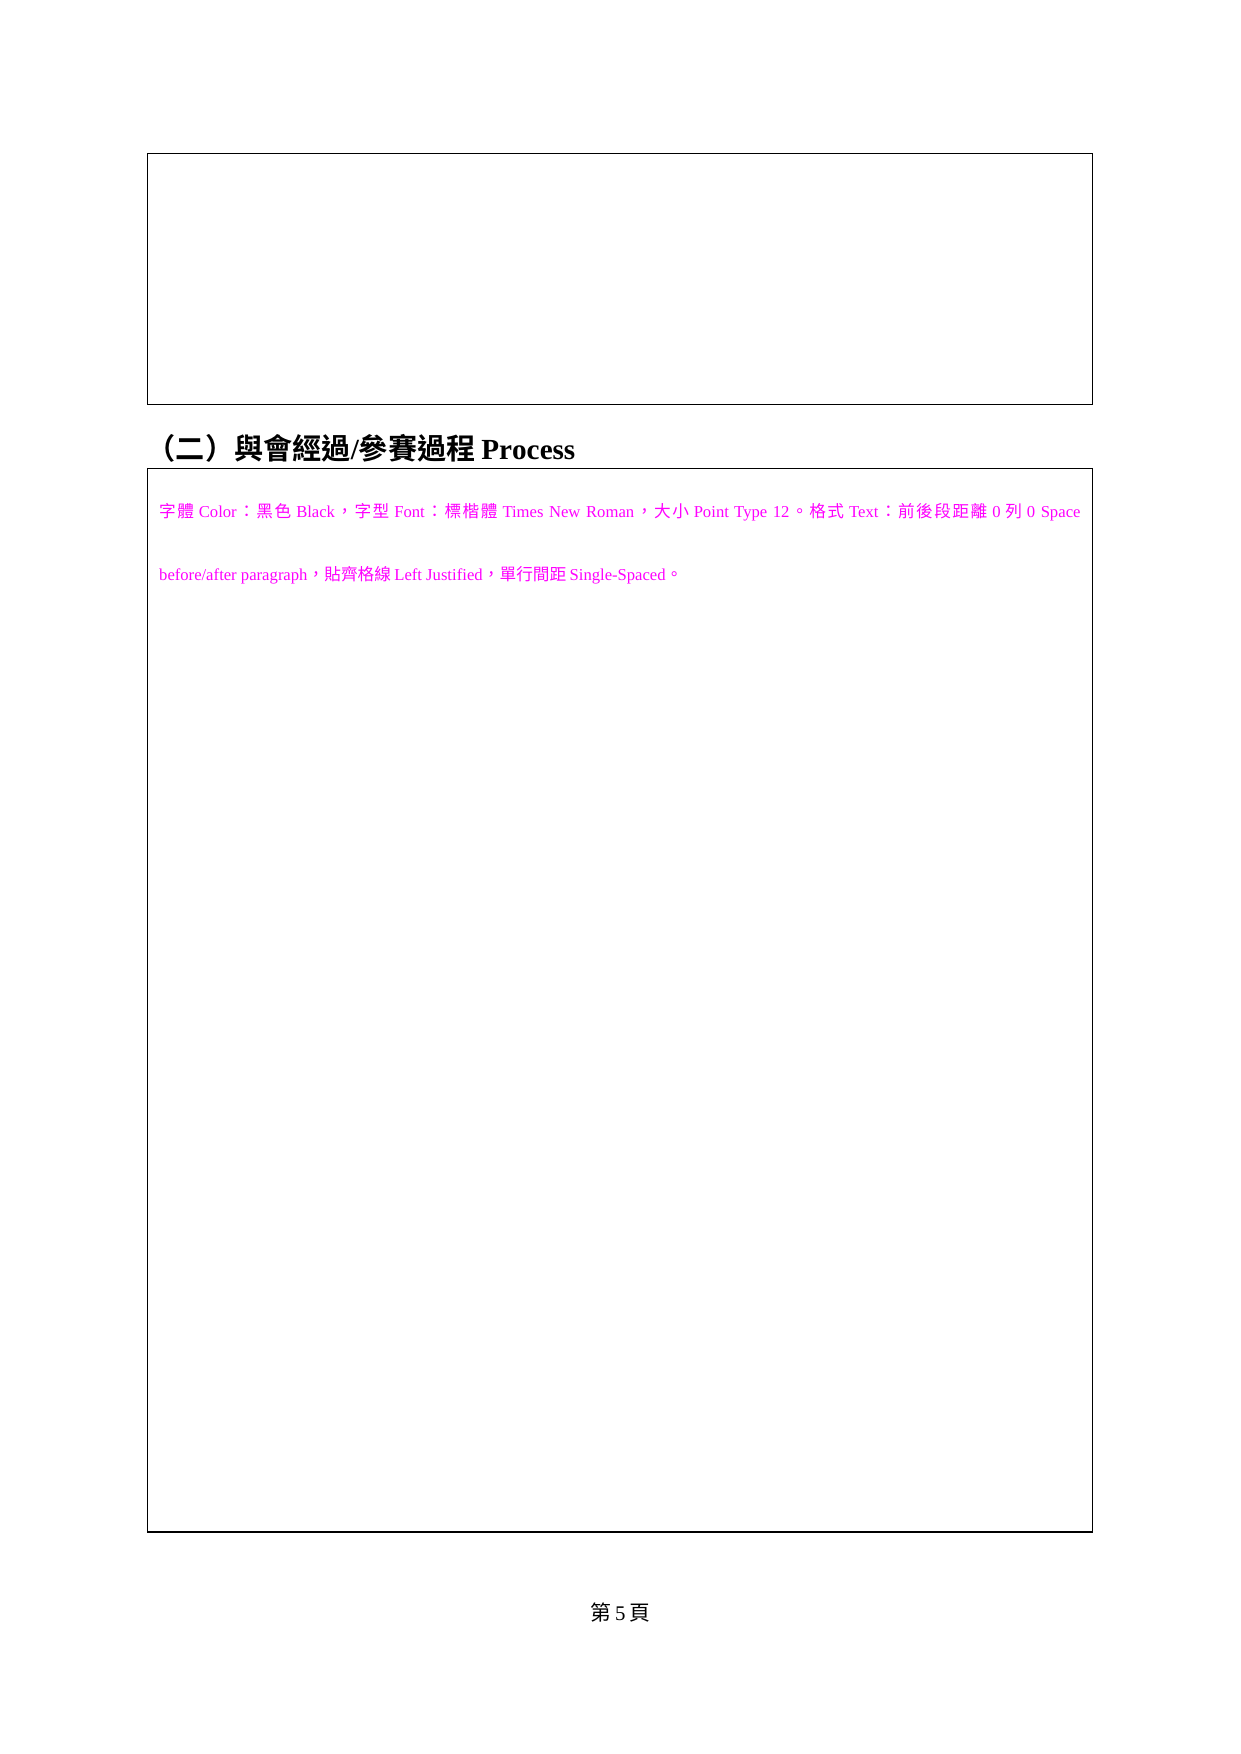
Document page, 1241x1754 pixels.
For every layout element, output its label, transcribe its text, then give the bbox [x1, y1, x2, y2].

table_header [148, 154, 1092, 404]
text （二）與會經過/參賽過程Process [146, 405, 1051, 468]
table_header 字體Color：黑色Black，字型Font：標楷體Times New Roman，大小Point Type 12。格式Text：前後段距離0列0 Space before/after paragraph，貼齊格線Left Justified，單行間距Single-Spaced。 [148, 469, 1092, 1531]
